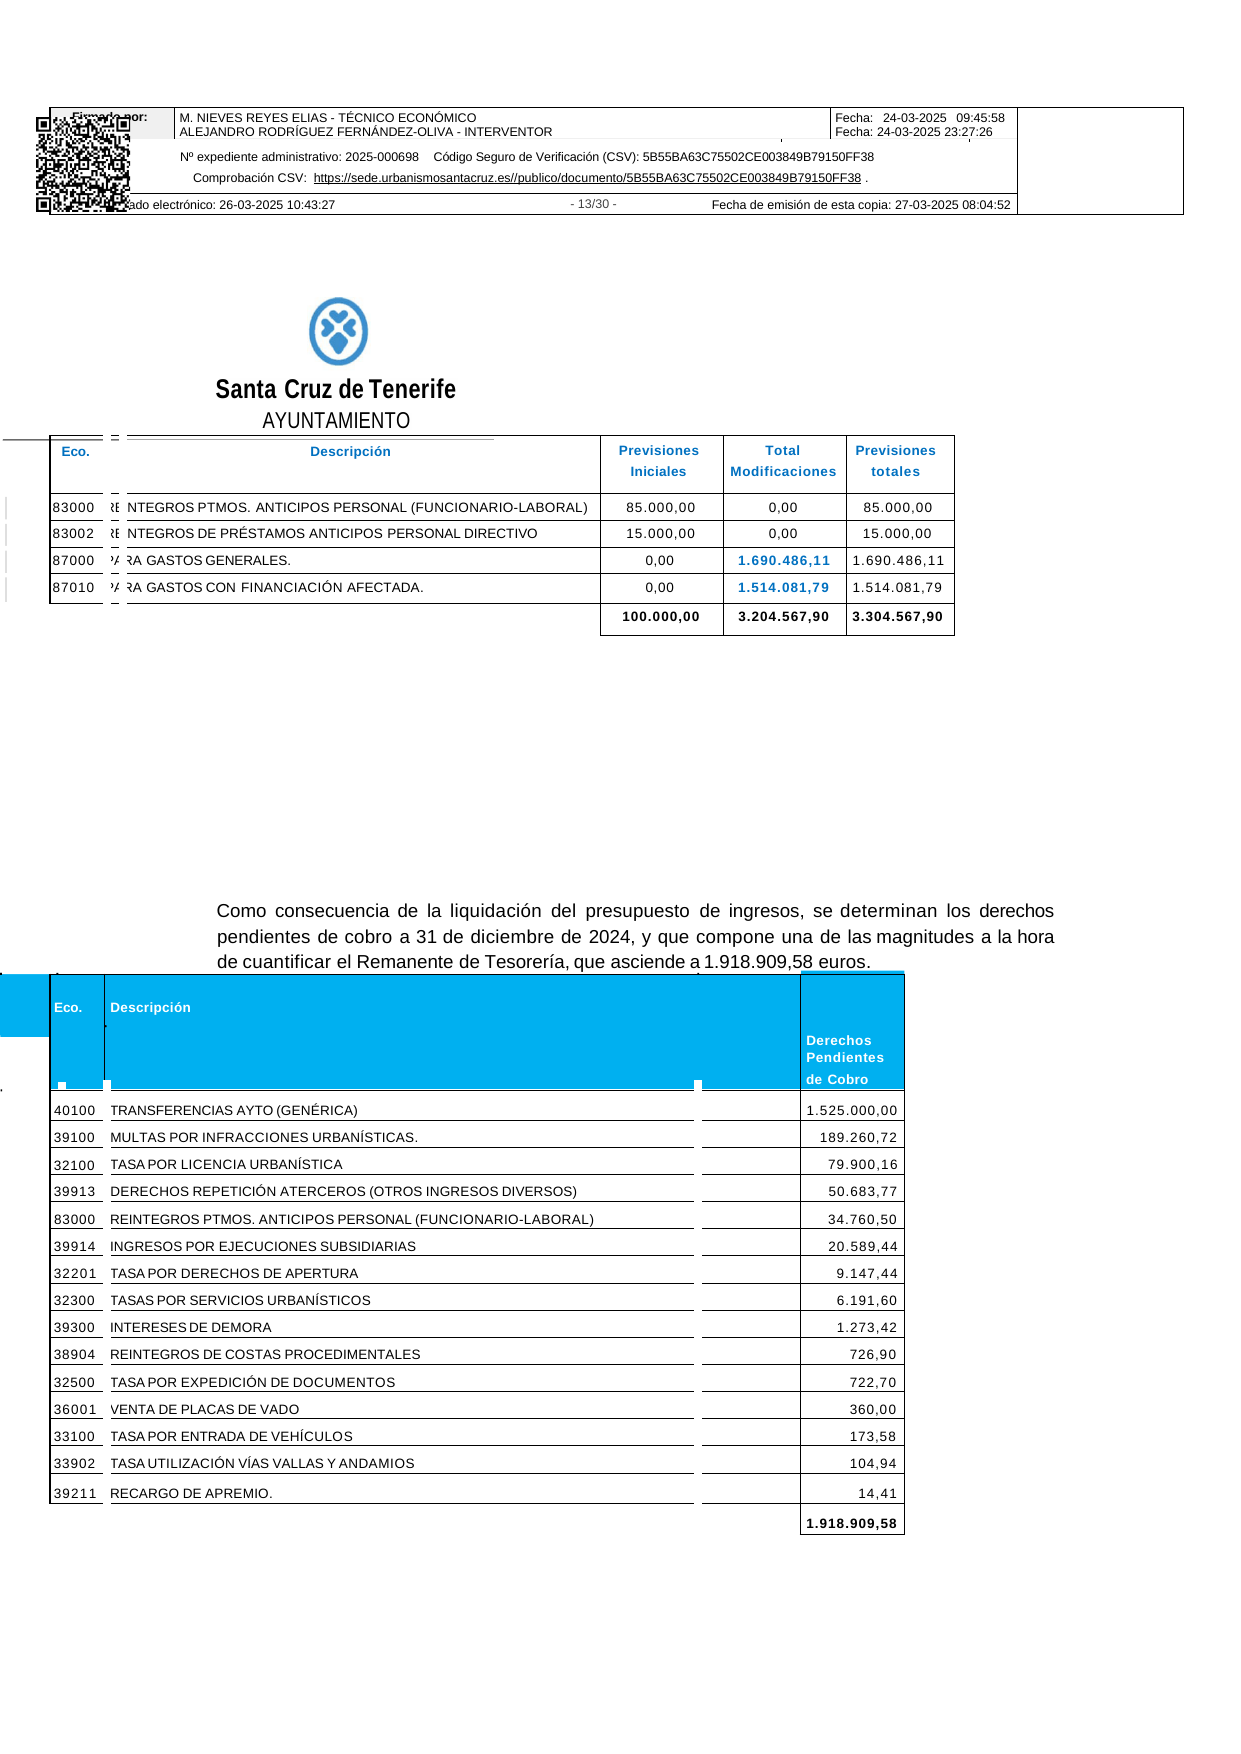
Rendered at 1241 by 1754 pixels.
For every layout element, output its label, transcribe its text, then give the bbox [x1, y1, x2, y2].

table_cell TRANSFERENCIAS AYTO (GENÉRICA) [111, 1091, 694, 1119]
table_cell 0,00 [601, 580, 723, 602]
table_header [111, 441, 119, 488]
table_cell 33902 [51, 1446, 58, 1472]
table_cell MULTAS POR INFRACCIONES URBANÍSTICAS. [111, 1121, 694, 1147]
text Como consecuencia de la liquidación del presupuesto de ingresos, se determinan los derechos pendientes de cobro a 31 de diciembre de 2024, y que compone una de las magnitudes a la hora de cuantificar el Remanente de Tesorería, que asciende a 1.918.909,58 euros. [216, 897, 1055, 973]
table_cell [702, 1474, 800, 1503]
table_cell 0,00 [724, 496, 846, 519]
table_cell 33100 [66, 1419, 103, 1445]
table_cell 39300 [66, 1311, 103, 1337]
table_cell TASAS POR SERVICIOS URBANÍSTICOS [111, 1284, 694, 1310]
table_cell 189.260,72 [801, 1121, 904, 1147]
table_cell 39211 [66, 1474, 103, 1503]
table_cell 104,94 [801, 1446, 904, 1472]
table_cell [131, 139, 175, 192]
table_cell 87000 [51, 554, 100, 573]
table_cell [702, 1121, 800, 1147]
table_cell RECARGO DE APREMIO. [111, 1474, 694, 1503]
table_cell 38904 [51, 1338, 58, 1364]
table_cell [702, 1338, 800, 1364]
table_cell 0,00 [601, 554, 723, 573]
table_cell PARA GASTOS GENERALES. [127, 554, 494, 573]
table_cell PARA GASTOS GENERALES. [502, 554, 600, 573]
table_cell 1.690.486,11 [847, 548, 954, 573]
table_cell 1.514.081,79 [724, 580, 846, 602]
table_cell REINTEGROS PTMOS. ANTICIPOS PERSONAL (FUNCIONARIO-LABORAL) [127, 496, 494, 519]
table_cell [887, 1049, 904, 1069]
table_header Eco. [51, 1037, 104, 1089]
table_cell 85.000,00 [601, 496, 723, 519]
table_header [808, 989, 874, 1031]
table_cell 6.191,60 [801, 1284, 904, 1310]
table_header Total Modificaciones [724, 441, 846, 488]
table_cell 32201 [66, 1256, 103, 1282]
table_cell 32300 [51, 1284, 58, 1310]
table_cell TASA POR LICENCIA URBANÍSTICA [111, 1148, 694, 1174]
table_cell REINTEGROS DE PRÉSTAMOS ANTICIPOS PERSONAL DIRECTIVO [127, 528, 494, 545]
table_cell [702, 1091, 800, 1119]
table_header [874, 1033, 904, 1049]
table_cell 3.204.567,90 [724, 609, 846, 635]
table_cell [702, 1256, 800, 1282]
table_cell 40100 [51, 1091, 58, 1119]
table_cell 100.000,00 [601, 609, 723, 635]
table_cell 32100 [66, 1148, 103, 1174]
table_cell 1.514.081,79 [847, 574, 954, 603]
table_cell 83000 [66, 1202, 103, 1228]
table_header [502, 441, 600, 488]
table_cell 36001 [66, 1392, 103, 1418]
table_cell 39913 [66, 1175, 103, 1201]
table_cell [702, 1229, 800, 1255]
text Santa Cruz de Tenerife AYUNTAMIENTO [215, 374, 465, 433]
table_cell 726,90 [801, 1338, 904, 1364]
table_header Previsiones Iniciales [601, 441, 723, 488]
table_header Firmado por: [51, 108, 174, 126]
table_header M. NIEVES REYES ELIAS - TÉCNICO ECONÓMICO ALEJANDRO RODRÍGUEZ FERNÁNDEZ-OLIVA - INTERVENTOR [175, 108, 830, 138]
table_cell 20.589,44 [801, 1229, 904, 1255]
table_cell DERECHOS REPETICIÓN ATERCEROS (OTROS INGRESOS DIVERSOS) [111, 1175, 694, 1201]
table_cell 39100 [51, 1121, 58, 1147]
table_cell PARA GASTOS CON FINANCIACIÓN AFECTADA. [502, 580, 600, 602]
table_cell 1.525.000,00 [801, 1091, 904, 1119]
table_cell TASA POR DERECHOS DE APERTURA [111, 1256, 694, 1282]
table_cell TASA POR ENTRADA DE VEHÍCULOS [111, 1419, 694, 1445]
table_cell 33100 [51, 1419, 58, 1445]
table_cell [702, 1504, 800, 1534]
table_cell 15.000,00 [601, 528, 723, 545]
table_cell [131, 126, 174, 138]
table_header [874, 1019, 903, 1032]
table_cell [50, 609, 494, 635]
table_cell 50.683,77 [801, 1175, 904, 1201]
table_header Eco. [51, 441, 100, 488]
table_cell 3.304.567,90 [847, 604, 954, 635]
table_cell [502, 609, 600, 635]
table_cell 32100 [51, 1148, 58, 1174]
table_cell [111, 1504, 694, 1534]
table_header Previsiones totales [847, 436, 954, 493]
table_cell 32300 [66, 1284, 103, 1310]
table_cell 9.147,44 [801, 1256, 904, 1282]
table_cell 79.900,16 [801, 1148, 904, 1174]
table_cell 38904 [66, 1338, 103, 1364]
table_cell [702, 1419, 800, 1445]
table_cell REINTEGROS DE COSTAS PROCEDIMENTALES [111, 1338, 694, 1364]
table_cell REINTEGROS DE PRÉSTAMOS ANTICIPOS PERSONAL DIRECTIVO [502, 528, 600, 545]
table_cell de Cobro [801, 1069, 874, 1089]
table_cell [702, 1446, 800, 1472]
table_cell TASA POR EXPEDICIÓN DE DOCUMENTOS [111, 1365, 694, 1391]
table_cell TASA UTILIZACIÓN VÍAS VALLAS Y ANDAMIOS [111, 1446, 694, 1472]
table_cell 40100 [66, 1091, 103, 1119]
table_cell 39914 [51, 1229, 58, 1255]
table_cell 14,41 [801, 1474, 904, 1503]
table_cell [702, 1365, 800, 1391]
table_cell 36001 [51, 1392, 58, 1418]
table_cell 32500 [51, 1365, 58, 1391]
table_cell 33902 [66, 1446, 103, 1472]
table_cell INGRESOS POR EJECUCIONES SUBSIDIARIAS [111, 1229, 694, 1255]
table_cell [50, 1504, 103, 1534]
table_cell 83000 [51, 1202, 58, 1228]
table_cell [702, 1284, 800, 1310]
table_cell 34.760,50 [801, 1202, 904, 1228]
table_cell 1.918.909,58 [801, 1504, 904, 1534]
table_cell VENTA DE PLACAS DE VADO [111, 1392, 694, 1418]
table_cell 1.273,42 [801, 1311, 904, 1337]
table_cell 39300 [51, 1311, 58, 1337]
table_cell REINTEGROS PTMOS. ANTICIPOS PERSONAL (FUNCIONARIO-LABORAL) [502, 496, 600, 519]
table_cell 722,70 [801, 1365, 904, 1391]
table_cell 0,00 [724, 528, 846, 545]
table_cell 360,00 [801, 1392, 904, 1418]
table_cell 87010 [51, 580, 100, 602]
table_cell PARA GASTOS CON FINANCIACIÓN AFECTADA. [127, 580, 494, 602]
table_cell 173,58 [801, 1419, 904, 1445]
table_cell REINTEGROS PTMOS. ANTICIPOS PERSONAL (FUNCIONARIO-LABORAL) [111, 1202, 694, 1228]
table_cell [702, 1392, 800, 1418]
table_cell 15.000,00 [847, 521, 954, 547]
table_header Descripción [127, 441, 494, 488]
table_cell 32500 [66, 1365, 103, 1391]
table_cell 1.690.486,11 [724, 554, 846, 573]
table_cell 39211 [51, 1474, 58, 1503]
table_cell 39100 [66, 1121, 103, 1147]
table_cell [702, 1175, 800, 1201]
table_cell 85.000,00 [847, 494, 954, 520]
table_cell Pendientes [801, 1049, 887, 1069]
table_cell Fecha de sellado electrónico: 26-03-2025 10:43:27 - 13/30 - Fecha de emisión de esta copia: 27-03-2025 08:04:52 [51, 194, 1017, 213]
table_cell [702, 1148, 800, 1174]
table_header Derechos [801, 1032, 874, 1049]
table_header Descripción [105, 975, 800, 1089]
table_cell INTERESES DE DEMORA [111, 1311, 694, 1337]
table_header Fecha: 24-03-2025 09:45:58 Fecha: 24-03-2025 23:27:26 [831, 108, 1017, 138]
table_cell 83000 [51, 496, 100, 519]
table_cell [874, 1069, 904, 1089]
table_cell 39913 [51, 1175, 58, 1201]
table_cell [702, 1202, 800, 1228]
table_cell 39914 [66, 1229, 103, 1255]
table_cell [702, 1311, 800, 1337]
table_cell 32201 [51, 1256, 58, 1282]
table_cell Nº expediente administrativo: 2025-000698 Código Seguro de Verificación (CSV): 5B55BA63C75502CE003849B79150FF38 Comprobación CSV: https://sede.urbanismosantacruz.es//publico/documento/5B55BA63C75502CE003849B79150FF38 . [175, 139, 1017, 192]
table_cell 83002 [51, 528, 100, 545]
table_header [1018, 108, 1183, 213]
